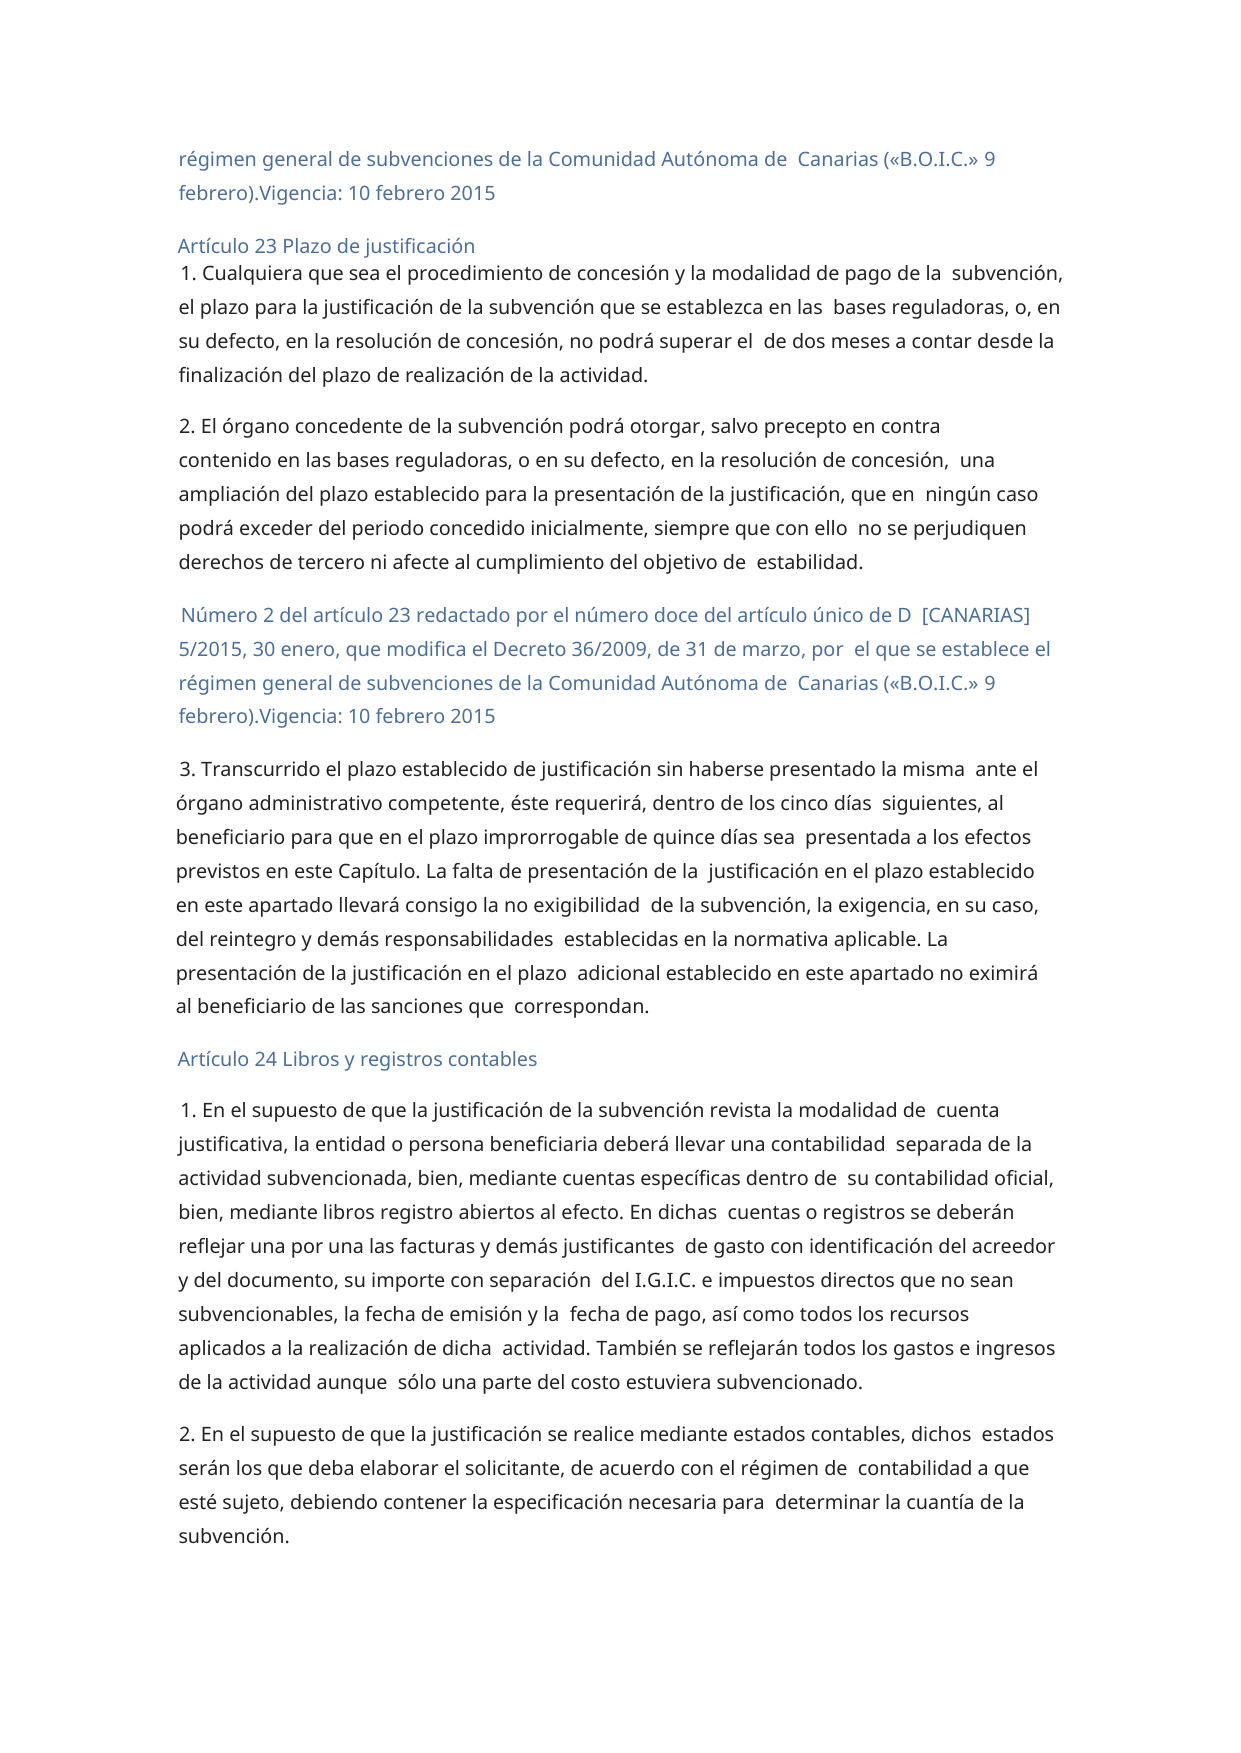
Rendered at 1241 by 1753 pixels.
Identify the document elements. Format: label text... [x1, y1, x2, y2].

text 1. En el supuesto de que la justificación de la subvención revista la modalidad de cuenta justificativa, la entidad o persona beneficiaria deberá llevar una contabilidad separada de la actividad subvencionada, bien, mediante cuentas específicas dentro de su contabilidad oficial, bien, mediante libros registro abiertos al efecto. En dichas cuentas o registros se deberán reflejar una por una las facturas y demás justificantes de gasto con identificación del acreedor y del documento, su importe con separación del I.G.I.C. e impuestos directos que no sean subvencionables, la fecha de emisión y la fecha de pago, así como todos los recursos aplicados a la realización de dicha actividad. También se reflejarán todos los gastos e ingresos de la actividad aunque sólo una parte del costo estuviera subvencionado. [178, 1096, 1061, 1395]
text Número 2 del artículo 23 redactado por el número doce del artículo único de D [CANARIAS] 5/2015, 30 enero, que modifica el Decreto 36/2009, de 31 de marzo, por el que se establece el régimen general de subvenciones de la Comunidad Autónoma de Canarias («B.O.I.C.» 9 febrero).Vigencia: 10 febrero 2015 [178, 601, 1067, 730]
text 2. En el supuesto de que la justificación se realice mediante estados contables, dichos estados serán los que deba elaborar el solicitante, de acuerdo con el régimen de contabilidad a que esté sujeto, debiendo contener la especificación necesaria para determinar la cuantía de la subvención. [178, 1420, 1056, 1549]
text 2. El órgano concedente de la subvención podrá otorgar, salvo precepto en contra contenido en las bases reguladoras, o en su defecto, en la resolución de concesión, una ampliación del plazo establecido para la presentación de la justificación, que en ningún caso podrá exceder del periodo concedido inicialmente, siempre que con ello no se perjudiquen derechos de tercero ni afecte al cumplimiento del objetivo de estabilidad. [178, 413, 1045, 576]
text régimen general de subvenciones de la Comunidad Autónoma de Canarias («B.O.I.C.» 9 febrero).Vigencia: 10 febrero 2015 [178, 146, 1067, 206]
text 1. Cualquiera que sea el procedimiento de concesión y la modalidad de pago de la subvención, el plazo para la justificación de la subvención que se establezca en las bases reguladoras, o, en su defecto, en la resolución de concesión, no podrá superar el de dos meses a contar desde la finalización del plazo de realización de la actividad. [178, 259, 1068, 388]
text Artículo 23 Plazo de justificación [177, 232, 1069, 259]
text 3. Transcurrido el plazo establecido de justificación sin haberse presentado la misma ante el órgano administrativo competente, éste requerirá, dentro de los cinco días siguientes, al beneficiario para que en el plazo improrrogable de quince días sea presentada a los efectos previstos en este Capítulo. La falta de presentación de la justificación en el plazo establecido en este apartado llevará consigo la no exigibilidad de la subvención, la exigencia, en su caso, del reintegro y demás responsabilidades establecidas en la normativa aplicable. La presentación de la justificación en el plazo adicional establecido en este apartado no eximirá al beneficiario de las sanciones que correspondan. [176, 755, 1060, 1020]
text Artículo 24 Libros y registros contables [177, 1045, 1069, 1072]
